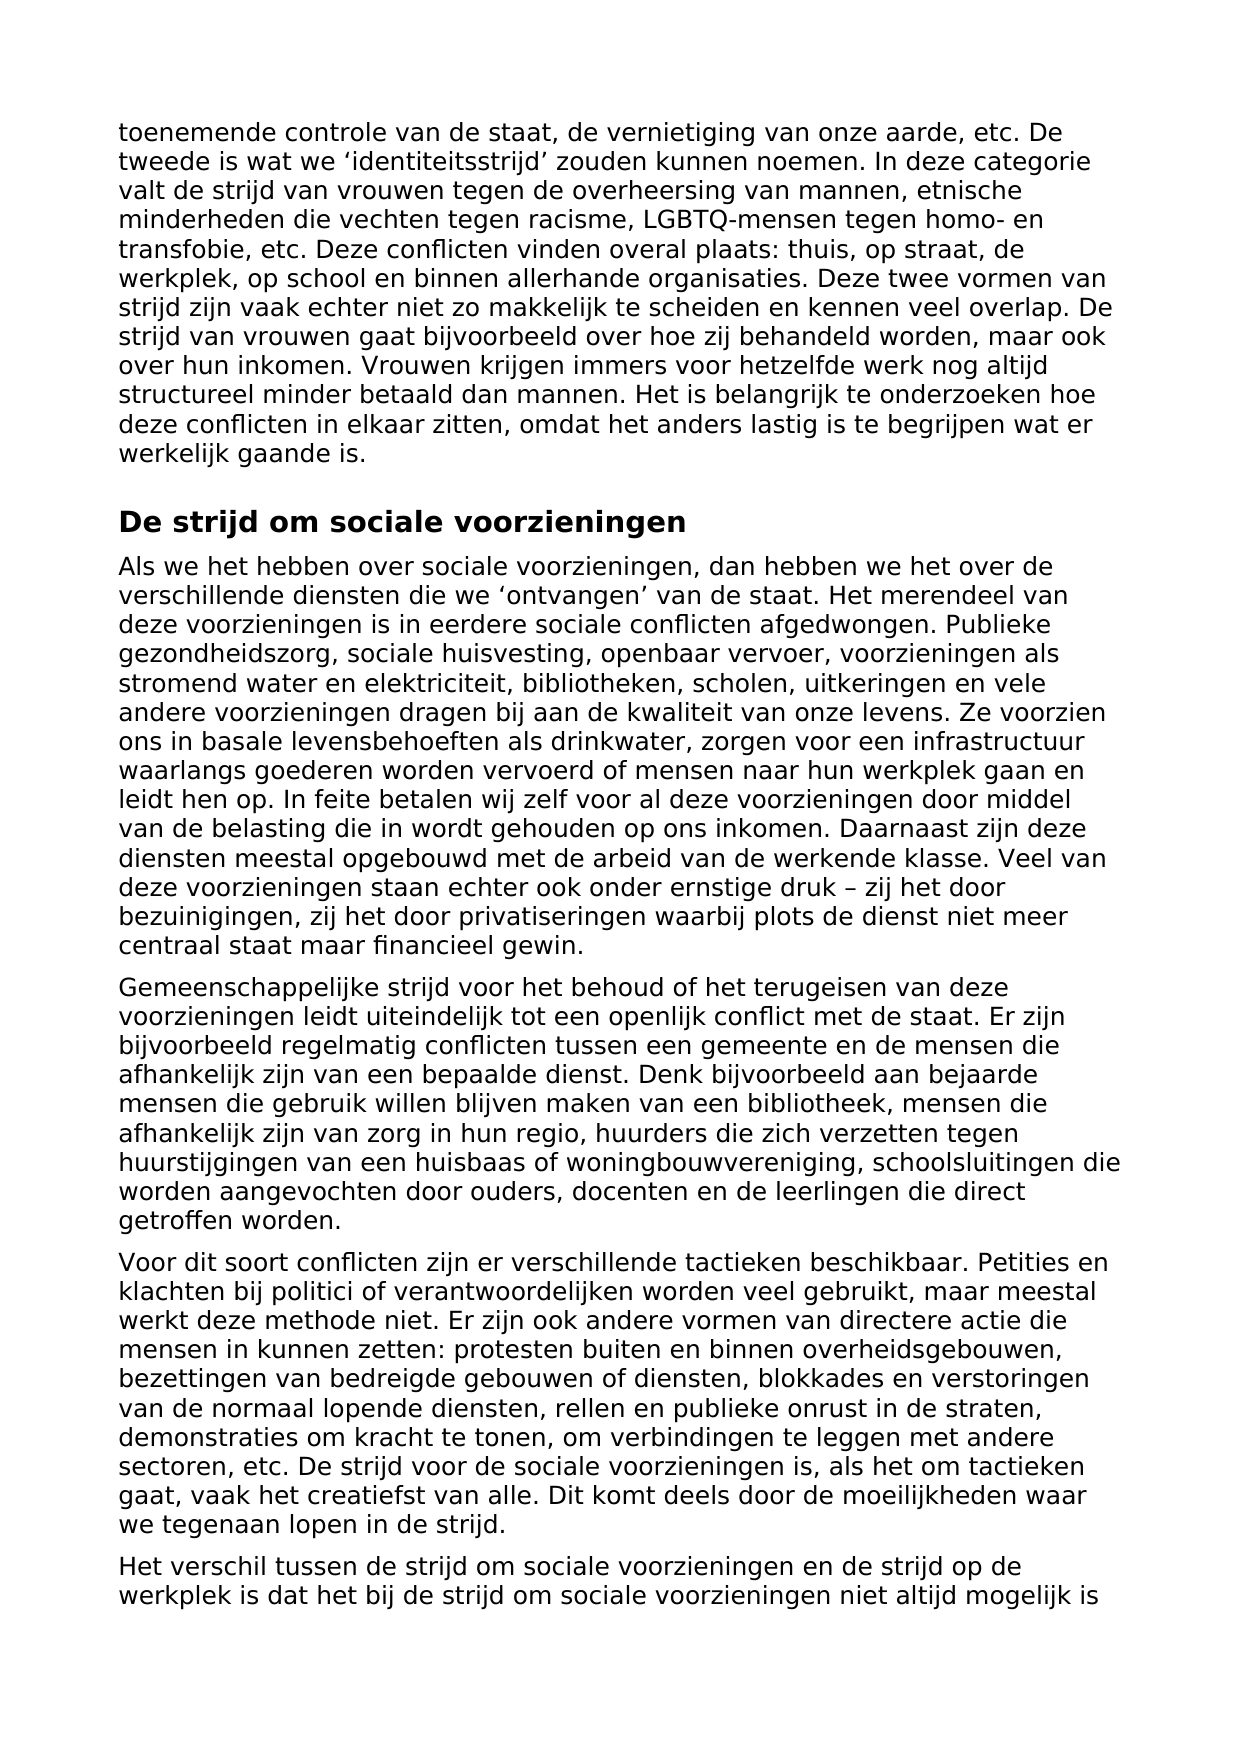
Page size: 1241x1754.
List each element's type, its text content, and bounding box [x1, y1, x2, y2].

text Voor dit soort conflicten zijn er verschillende tactieken beschikbaar. Petities en klachten bij politici of verantwoordelijken worden veel gebruikt, maar meestal werkt deze methode niet. Er zijn ook andere vormen van directere actie die mensen in kunnen zetten: protesten buiten en binnen overheidsgebouwen, bezettingen van bedreigde gebouwen of diensten, blokkades en verstoringen van de normaal lopende diensten, rellen en publieke onrust in de straten, demonstraties om kracht te tonen, om verbindingen te leggen met andere sectoren, etc. De strijd voor de sociale voorzieningen is, als het om tactieken gaat, vaak het creatiefst van alle. Dit komt deels door de moeilijkheden waar we tegenaan lopen in de strijd. [118, 1248, 1122, 1539]
subtitle De strijd om sociale voorzieningen [118, 506, 1122, 539]
text Gemeenschappelijke strijd voor het behoud of het terugeisen van deze voorzieningen leidt uiteindelijk tot een openlijk conflict met de staat. Er zijn bijvoorbeeld regelmatig conflicten tussen een gemeente en de mensen die afhankelijk zijn van een bepaalde dienst. Denk bijvoorbeeld aan bejaarde mensen die gebruik willen blijven maken van een bibliotheek, mensen die afhankelijk zijn van zorg in hun regio, huurders die zich verzetten tegen huurstijgingen van een huisbaas of woningbouwvereniging, schoolsluitingen die worden aangevochten door ouders, docenten en de leerlingen die direct getroffen worden. [118, 973, 1122, 1235]
text toenemende controle van de staat, de vernietiging van onze aarde, etc. De tweede is wat we ‘identiteitsstrijd’ zouden kunnen noemen. In deze categorie valt de strijd van vrouwen tegen de overheersing van mannen, etnische minderheden die vechten tegen racisme, LGBTQ-mensen tegen homo- en transfobie, etc. Deze conflicten vinden overal plaats: thuis, op straat, de werkplek, op school en binnen allerhande organisaties. Deze twee vormen van strijd zijn vaak echter niet zo makkelijk te scheiden en kennen veel overlap. De strijd van vrouwen gaat bijvoorbeeld over hoe zij behandeld worden, maar ook over hun inkomen. Vrouwen krijgen immers voor hetzelfde werk nog altijd structureel minder betaald dan mannen. Het is belangrijk te onderzoeken hoe deze conflicten in elkaar zitten, omdat het anders lastig is te begrijpen wat er werkelijk gaande is. [118, 118, 1122, 468]
text Als we het hebben over sociale voorzieningen, dan hebben we het over de verschillende diensten die we ‘ontvangen’ van de staat. Het merendeel van deze voorzieningen is in eerdere sociale conflicten afgedwongen. Publieke gezondheidszorg, sociale huisvesting, openbaar vervoer, voorzieningen als stromend water en elektriciteit, bibliotheken, scholen, uitkeringen en vele andere voorzieningen dragen bij aan de kwaliteit van onze levens. Ze voorzien ons in basale levensbehoeften als drinkwater, zorgen voor een infrastructuur waarlangs goederen worden vervoerd of mensen naar hun werkplek gaan en leidt hen op. In feite betalen wij zelf voor al deze voorzieningen door middel van de belasting die in wordt gehouden op ons inkomen. Daarnaast zijn deze diensten meestal opgebouwd met de arbeid van de werkende klasse. Veel van deze voorzieningen staan echter ook onder ernstige druk – zij het door bezuinigingen, zij het door privatiseringen waarbij plots de dienst niet meer centraal staat maar financieel gewin. [118, 552, 1122, 960]
text Het verschil tussen de strijd om sociale voorzieningen en de strijd op de werkplek is dat het bij de strijd om sociale voorzieningen niet altijd mogelijk is [118, 1552, 1122, 1610]
